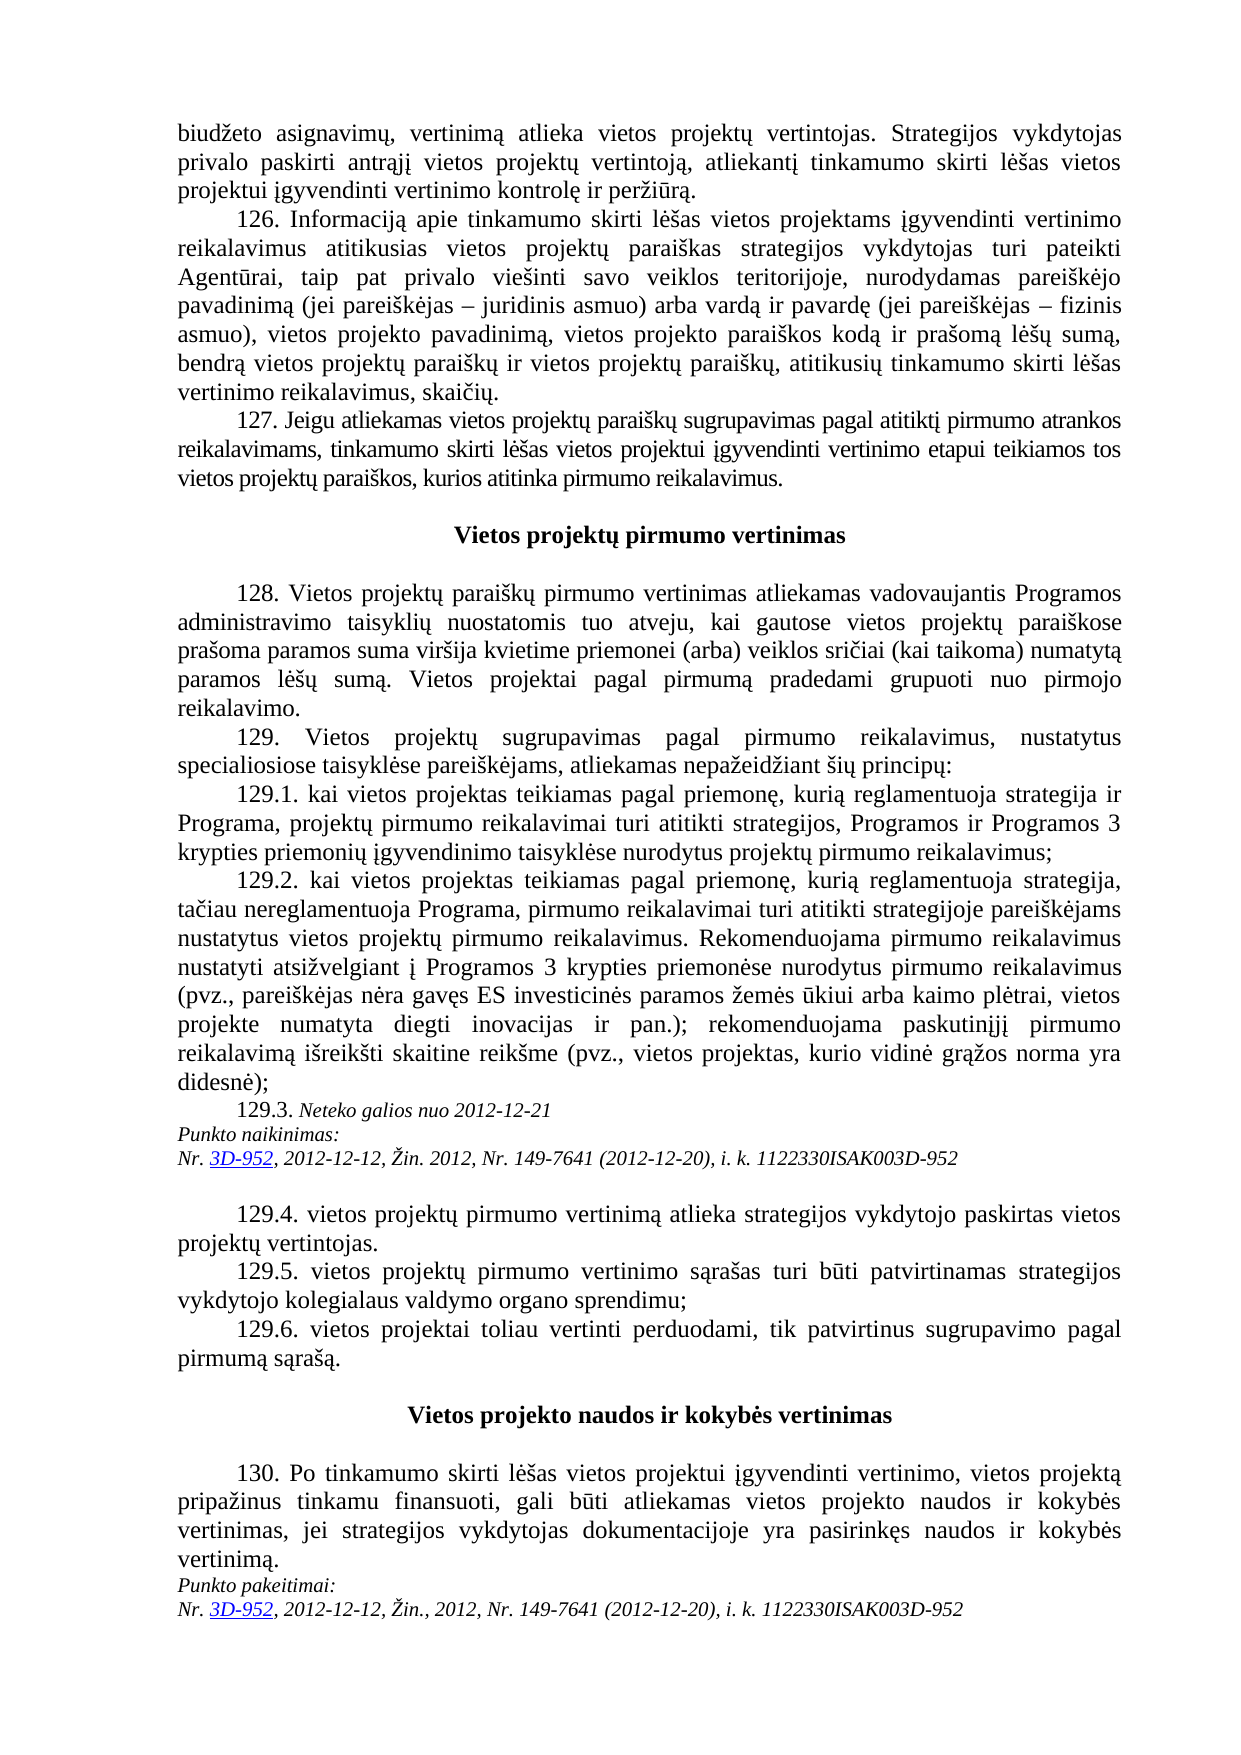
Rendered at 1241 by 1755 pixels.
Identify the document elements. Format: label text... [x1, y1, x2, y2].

text Punkto naikinimas: [177, 1122, 1122, 1146]
text 129.2. kai vietos projektas teikiamas pagal priemonę, kurią reglamentuoja strategija, tačiau nereglamentuoja Programa, pirmumo reikalavimai turi atitikti strategijoje pareiškėjams nustatytus vietos projektų pirmumo reikalavimus. Rekomenduojama pirmumo reikalavimus nustatyti atsižvelgiant į Programos 3 krypties priemonėse nurodytus pirmumo reikalavimus (pvz., pareiškėjas nėra gavęs ES investicinės paramos žemės ūkiui arba kaimo plėtrai, vietos projekte numatyta diegti inovacijas ir pan.); rekomenduojama paskutinįjį pirmumo reikalavimą išreikšti skaitine reikšme (pvz., vietos projektas, kurio vidinė grąžos norma yra didesnė); [177, 866, 1122, 1096]
text 126. Informaciją apie tinkamumo skirti lėšas vietos projektams įgyvendinti vertinimo reikalavimus atitikusias vietos projektų paraiškas strategijos vykdytojas turi pateikti Agentūrai, taip pat privalo viešinti savo veiklos teritorijoje, nurodydamas pareiškėjo pavadinimą (jei pareiškėjas – juridinis asmuo) arba vardą ir pavardę (jei pareiškėjas – fizinis asmuo), vietos projekto pavadinimą, vietos projekto paraiškos kodą ir prašomą lėšų sumą, bendrą vietos projektų paraiškų ir vietos projektų paraiškų, atitikusių tinkamumo skirti lėšas vertinimo reikalavimus, skaičių. [177, 204, 1122, 406]
text 129.5. vietos projektų pirmumo vertinimo sąrašas turi būti patvirtinamas strategijos vykdytojo kolegialaus valdymo organo sprendimu; [177, 1256, 1122, 1314]
text 130. Po tinkamumo skirti lėšas vietos projektui įgyvendinti vertinimo, vietos projektą pripažinus tinkamu finansuoti, gali būti atliekamas vietos projekto naudos ir kokybės vertinimas, jei strategijos vykdytojas dokumentacijoje yra pasirinkęs naudos ir kokybės vertinimą. [177, 1458, 1122, 1573]
text Punkto pakeitimai: [177, 1573, 1122, 1597]
text 129.1. kai vietos projektas teikiamas pagal priemonę, kurią reglamentuoja strategija ir Programa, projektų pirmumo reikalavimai turi atitikti strategijos, Programos ir Programos 3 krypties priemonių įgyvendinimo taisyklėse nurodytus projektų pirmumo reikalavimus; [177, 779, 1122, 866]
text 128. Vietos projektų paraiškų pirmumo vertinimas atliekamas vadovaujantis Programos administravimo taisyklių nuostatomis tuo atveju, kai gautose vietos projektų paraiškose prašoma paramos suma viršija kvietime priemonei (arba) veiklos sričiai (kai taikoma) numatytą paramos lėšų sumą. Vietos projektai pagal pirmumą pradedami grupuoti nuo pirmojo reikalavimo. [177, 578, 1122, 722]
text Vietos projektų pirmumo vertinimas [177, 521, 1122, 549]
text 129. Vietos projektų sugrupavimas pagal pirmumo reikalavimus, nustatytus specialiosiose taisyklėse pareiškėjams, atliekamas nepažeidžiant šių principų: [177, 722, 1122, 779]
text Vietos projekto naudos ir kokybės vertinimas [177, 1400, 1122, 1429]
text Nr. 3D-952, 2012-12-12, Žin., 2012, Nr. 149-7641 (2012-12-20), i. k. 1122330ISAK003D-952 [177, 1597, 1122, 1621]
text 129.4. vietos projektų pirmumo vertinimą atlieka strategijos vykdytojo paskirtas vietos projektų vertintojas. [177, 1199, 1122, 1256]
text biudžeto asignavimų, vertinimą atlieka vietos projektų vertintojas. Strategijos vykdytojas privalo paskirti antrąjį vietos projektų vertintoją, atliekantį tinkamumo skirti lėšas vietos projektui įgyvendinti vertinimo kontrolę ir peržiūrą. [177, 118, 1122, 204]
text Nr. 3D-952, 2012-12-12, Žin. 2012, Nr. 149-7641 (2012-12-20), i. k. 1122330ISAK003D-952 [177, 1146, 1122, 1170]
text 129.6. vietos projektai toliau vertinti perduodami, tik patvirtinus sugrupavimo pagal pirmumą sąrašą. [177, 1314, 1122, 1371]
text 129.3. Neteko galios nuo 2012-12-21 [177, 1096, 1122, 1122]
text 127. Jeigu atliekamas vietos projektų paraiškų sugrupavimas pagal atitiktį pirmumo atrankos reikalavimams, tinkamumo skirti lėšas vietos projektui įgyvendinti vertinimo etapui teikiamos tos vietos projektų paraiškos, kurios atitinka pirmumo reikalavimus. [177, 406, 1122, 492]
